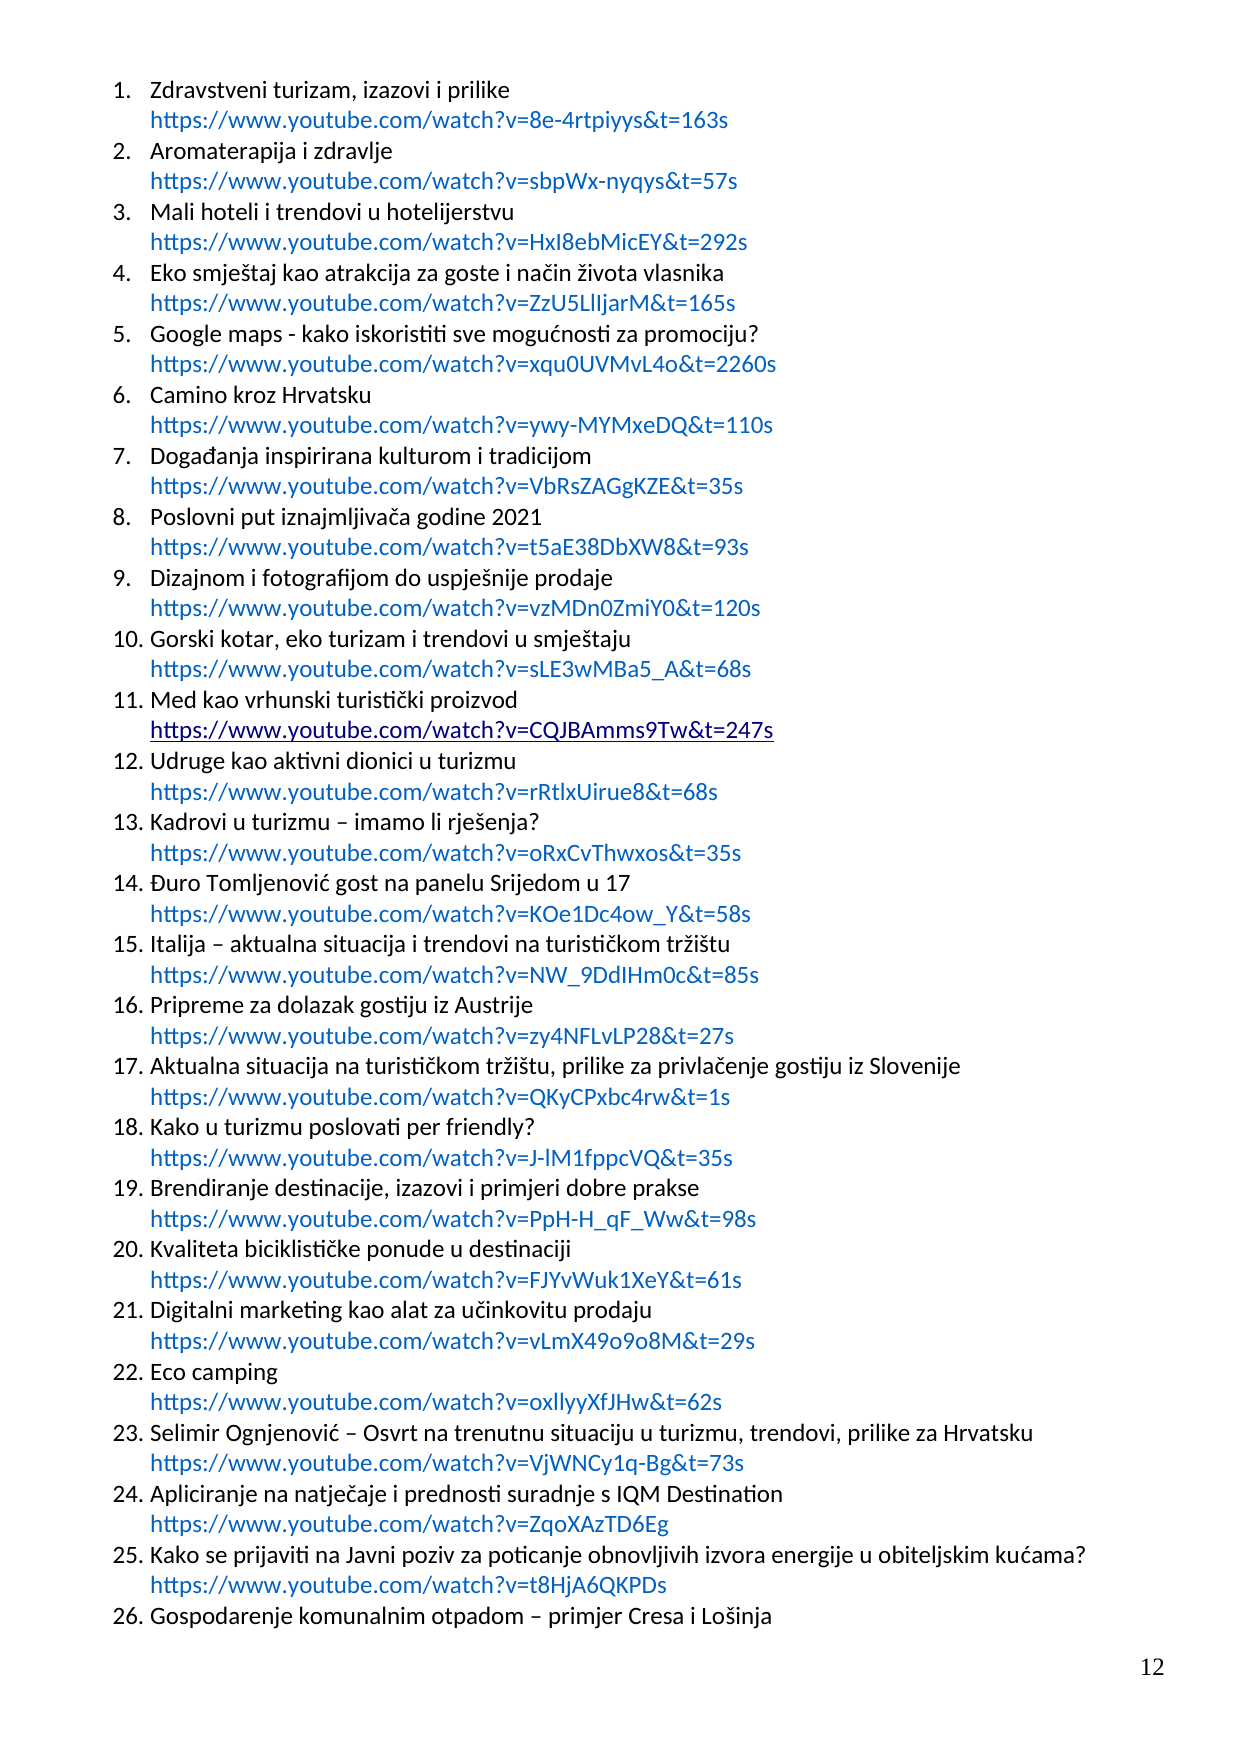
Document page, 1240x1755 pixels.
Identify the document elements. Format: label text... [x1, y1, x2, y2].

list Poslovni put iznajmljivača godine 2021 [112, 501, 1164, 532]
text https://www.youtube.com/watch?v=t8HjA6QKPDs [150, 1569, 1164, 1600]
list Udruge kao aktivni dionici u turizmu [112, 745, 1164, 776]
text https://www.youtube.com/watch?v=oRxCvThwxos&t=35s [150, 837, 1164, 867]
text https://www.youtube.com/watch?v=vzMDn0ZmiY0&t=120s [150, 593, 1164, 623]
text https://www.youtube.com/watch?v=ywy-MYMxeDQ&t=110s [150, 409, 1164, 440]
list Pripreme za dolazak gostiju iz Austrije [112, 989, 1164, 1020]
list Eco camping [112, 1356, 1164, 1386]
text https://www.youtube.com/watch?v=KOe1Dc4ow_Y&t=58s [150, 898, 1164, 928]
list Dizajnom i fotografijom do uspješnije prodaje [112, 562, 1164, 593]
text https://www.youtube.com/watch?v=NW_9DdIHm0c&t=85s [150, 959, 1164, 989]
text https://www.youtube.com/watch?v=FJYvWuk1XeY&t=61s [150, 1264, 1164, 1294]
list Đuro Tomljenović gost na panelu Srijedom u 17 [112, 867, 1164, 898]
list Selimir Ognjenović – Osvrt na trenutnu situaciju u turizmu, trendovi, prilike za Hrvatsku [112, 1417, 1164, 1447]
list Mali hoteli i trendovi u hotelijerstvu [112, 196, 1164, 226]
list Kadrovi u turizmu – imamo li rješenja? [112, 806, 1164, 837]
list Google maps - kako iskoristiti sve mogućnosti za promociju? [112, 318, 1164, 348]
list Med kao vrhunski turistički proizvod [112, 684, 1164, 715]
list Kako se prijaviti na Javni poziv za poticanje obnovljivih izvora energije u obiteljskim kućama? [112, 1539, 1164, 1569]
list Kvaliteta biciklističke ponude u destinaciji [112, 1233, 1164, 1264]
list Eko smještaj kao atrakcija za goste i način života vlasnika [112, 257, 1164, 287]
text https://www.youtube.com/watch?v=t5aE38DbXW8&t=93s [150, 532, 1164, 562]
text https://www.youtube.com/watch?v=ZzU5LlIjarM&t=165s [150, 287, 1164, 318]
list Digitalni marketing kao alat za učinkovitu prodaju [112, 1294, 1164, 1325]
list Gorski kotar, eko turizam i trendovi u smještaju [112, 623, 1164, 654]
list Zdravstveni turizam, izazovi i prilike [112, 74, 1164, 104]
text https://www.youtube.com/watch?v=zy4NFLvLP28&t=27s [150, 1020, 1164, 1050]
text https://www.youtube.com/watch?v=J-lM1fppcVQ&t=35s [150, 1142, 1164, 1172]
text https://www.youtube.com/watch?v=vLmX49o9o8M&t=29s [150, 1325, 1164, 1356]
text https://www.youtube.com/watch?v=sbpWx-nyqys&t=57s [150, 165, 1164, 196]
text https://www.youtube.com/watch?v=HxI8ebMicEY&t=292s [150, 226, 1164, 257]
text https://www.youtube.com/watch?v=oxllyyXfJHw&t=62s [150, 1386, 1164, 1417]
list Aktualna situacija na turističkom tržištu, prilike za privlačenje gostiju iz Slovenije [112, 1050, 1164, 1081]
text https://www.youtube.com/watch?v=CQJBAmms9Tw&t=247s [150, 715, 1164, 745]
list Kako u turizmu poslovati per friendly? [112, 1111, 1164, 1142]
text https://www.youtube.com/watch?v=8e-4rtpiyys&t=163s [150, 104, 1164, 135]
list Gospodarenje komunalnim otpadom – primjer Cresa i Lošinja [112, 1600, 1164, 1630]
list Brendiranje destinacije, izazovi i primjeri dobre prakse [112, 1172, 1164, 1203]
text https://www.youtube.com/watch?v=xqu0UVMvL4o&t=2260s [150, 348, 1164, 379]
list Italija – aktualna situacija i trendovi na turističkom tržištu [112, 928, 1164, 959]
list Događanja inspirirana kulturom i tradicijom [112, 440, 1164, 471]
text https://www.youtube.com/watch?v=ZqoXAzTD6Eg [150, 1508, 1164, 1539]
text https://www.youtube.com/watch?v=sLE3wMBa5_A&t=68s [150, 654, 1164, 684]
list Camino kroz Hrvatsku [112, 379, 1164, 409]
list Aromaterapija i zdravlje [112, 135, 1164, 165]
text https://www.youtube.com/watch?v=VbRsZAGgKZE&t=35s [75, 471, 1164, 501]
text https://www.youtube.com/watch?v=VjWNCy1q-Bg&t=73s [150, 1447, 1164, 1478]
text https://www.youtube.com/watch?v=rRtlxUirue8&t=68s [150, 776, 1164, 806]
text https://www.youtube.com/watch?v=PpH-H_qF_Ww&t=98s [150, 1203, 1164, 1233]
list Apliciranje na natječaje i prednosti suradnje s IQM Destination [112, 1478, 1164, 1508]
text https://www.youtube.com/watch?v=QKyCPxbc4rw&t=1s [150, 1081, 1164, 1111]
